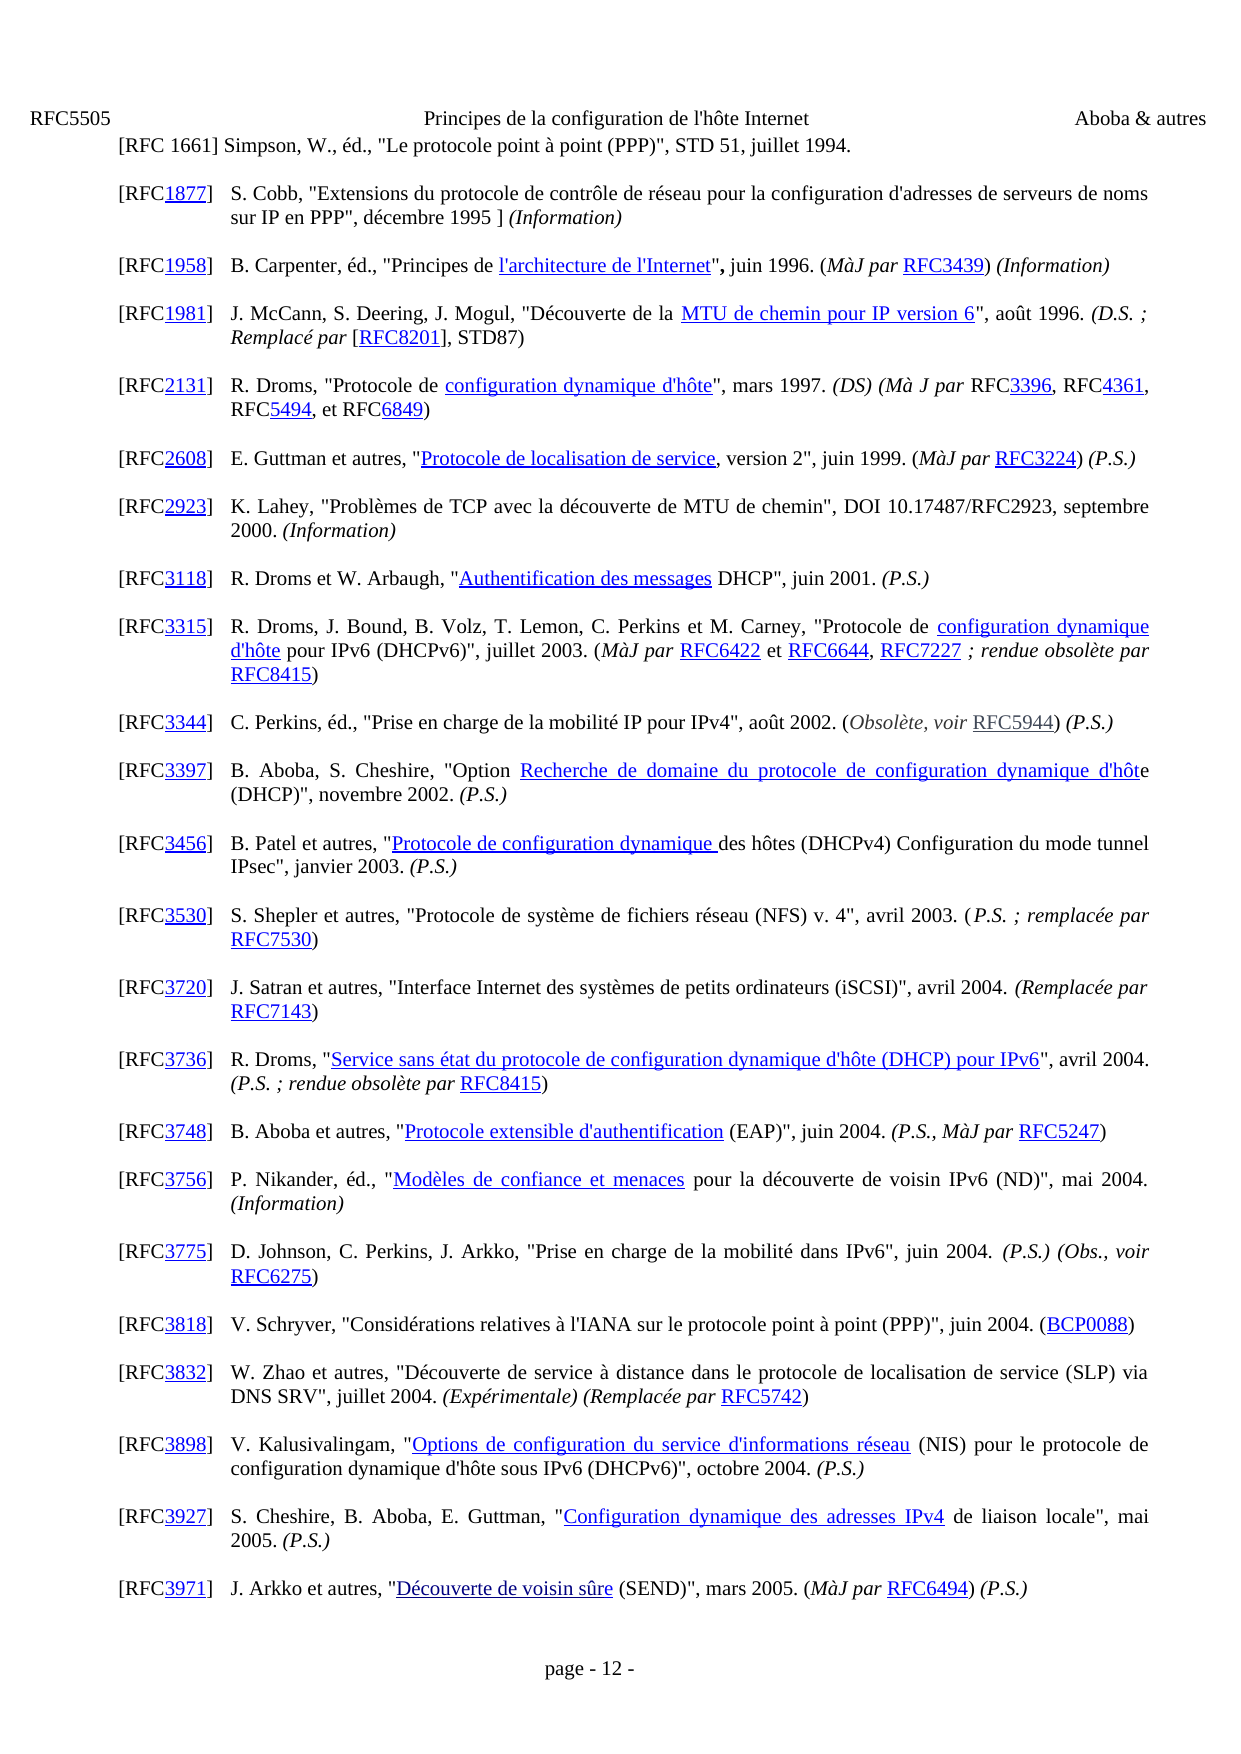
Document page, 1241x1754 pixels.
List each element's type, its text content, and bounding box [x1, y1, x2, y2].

text [RFC2608] E. Guttman et autres, "Protocole de localisation de service, version 2", juin 1999. (MàJ par RFC3224) (P.S.) [118, 445, 1149, 469]
text [RFC3397] B. Aboba, S. Cheshire, "Option Recherche de domaine du protocole de configuration dynamique d'hôte (DHCP)", novembre 2002. (P.S.) [118, 758, 1149, 806]
text [RFC 1661] Simpson, W., éd., "Le protocole point à point (PPP)", STD 51, juillet 1994. [118, 133, 1149, 157]
text [RFC3971] J. Arkko et autres, "Découverte de voisin sûre (SEND)", mars 2005. (MàJ par RFC6494) (P.S.) [118, 1576, 1149, 1600]
text [RFC3832] W. Zhao et autres, "Découverte de service à distance dans le protocole de localisation de service (SLP) via DNS SRV", juillet 2004. (Expérimentale) (Remplacée par RFC5742) [118, 1360, 1149, 1408]
text [RFC3736] R. Droms, "Service sans état du protocole de configuration dynamique d'hôte (DHCP) pour IPv6", avril 2004. (P.S. ; rendue obsolète par RFC8415) [118, 1047, 1149, 1095]
text [RFC3756] P. Nikander, éd., "Modèles de confiance et menaces pour la découverte de voisin IPv6 (ND)", mai 2004. (Information) [118, 1167, 1149, 1215]
text [RFC1981] J. McCann, S. Deering, J. Mogul, "Découverte de la MTU de chemin pour IP version 6", août 1996. (D.S. ; Remplacé par [RFC8201], STD87) [118, 301, 1149, 349]
text [RFC3344] C. Perkins, éd., "Prise en charge de la mobilité IP pour IPv4", août 2002. (Obsolète, voir RFC5944) (P.S.) [118, 710, 1149, 734]
text [RFC3456] B. Patel et autres, "Protocole de configuration dynamique des hôtes (DHCPv4) Configuration du mode tunnel IPsec", janvier 2003. (P.S.) [118, 830, 1149, 878]
text [RFC3720] J. Satran et autres, "Interface Internet des systèmes de petits ordinateurs (iSCSI)", avril 2004. (Remplacée par RFC7143) [118, 975, 1149, 1023]
text [RFC3775] D. Johnson, C. Perkins, J. Arkko, "Prise en charge de la mobilité dans IPv6", juin 2004. (P.S.) (Obs., voir RFC6275) [118, 1239, 1149, 1288]
text [RFC3118] R. Droms et W. Arbaugh, "Authentification des messages DHCP", juin 2001. (P.S.) [118, 566, 1149, 590]
text [RFC1958] B. Carpenter, éd., "Principes de l'architecture de l'Internet", juin 1996. (MàJ par RFC3439) (Information) [118, 253, 1149, 277]
text [RFC1877] S. Cobb, "Extensions du protocole de contrôle de réseau pour la configuration d'adresses de serveurs de noms sur IP en PPP", décembre 1995 ] (Information) [118, 181, 1149, 229]
text [RFC3530] S. Shepler et autres, "Protocole de système de fichiers réseau (NFS) v. 4", avril 2003. (P.S. ; remplacée par RFC7530) [118, 903, 1149, 951]
text [RFC3315] R. Droms, J. Bound, B. Volz, T. Lemon, C. Perkins et M. Carney, "Protocole de configuration dynamique d'hôte pour IPv6 (DHCPv6)", juillet 2003. (MàJ par RFC6422 et RFC6644, RFC7227 ; rendue obsolète par RFC8415) [118, 614, 1149, 686]
text [RFC2131] R. Droms, "Protocole de configuration dynamique d'hôte", mars 1997. (DS) (Mà J par RFC3396, RFC4361, RFC5494, et RFC6849) [118, 373, 1149, 421]
text [RFC3818] V. Schryver, "Considérations relatives à l'IANA sur le protocole point à point (PPP)", juin 2004. (BCP0088) [118, 1312, 1149, 1336]
text [RFC3748] B. Aboba et autres, "Protocole extensible d'authentification (EAP)", juin 2004. (P.S., MàJ par RFC5247) [118, 1119, 1149, 1143]
text [RFC2923] K. Lahey, "Problèmes de TCP avec la découverte de MTU de chemin", DOI 10.17487/RFC2923, septembre 2000. (Information) [118, 493, 1149, 542]
text [RFC3927] S. Cheshire, B. Aboba, E. Guttman, "Configuration dynamique des adresses IPv4 de liaison locale", mai 2005. (P.S.) [118, 1504, 1149, 1552]
text [RFC3898] V. Kalusivalingam, "Options de configuration du service d'informations réseau (NIS) pour le protocole de configuration dynamique d'hôte sous IPv6 (DHCPv6)", octobre 2004. (P.S.) [118, 1432, 1149, 1480]
